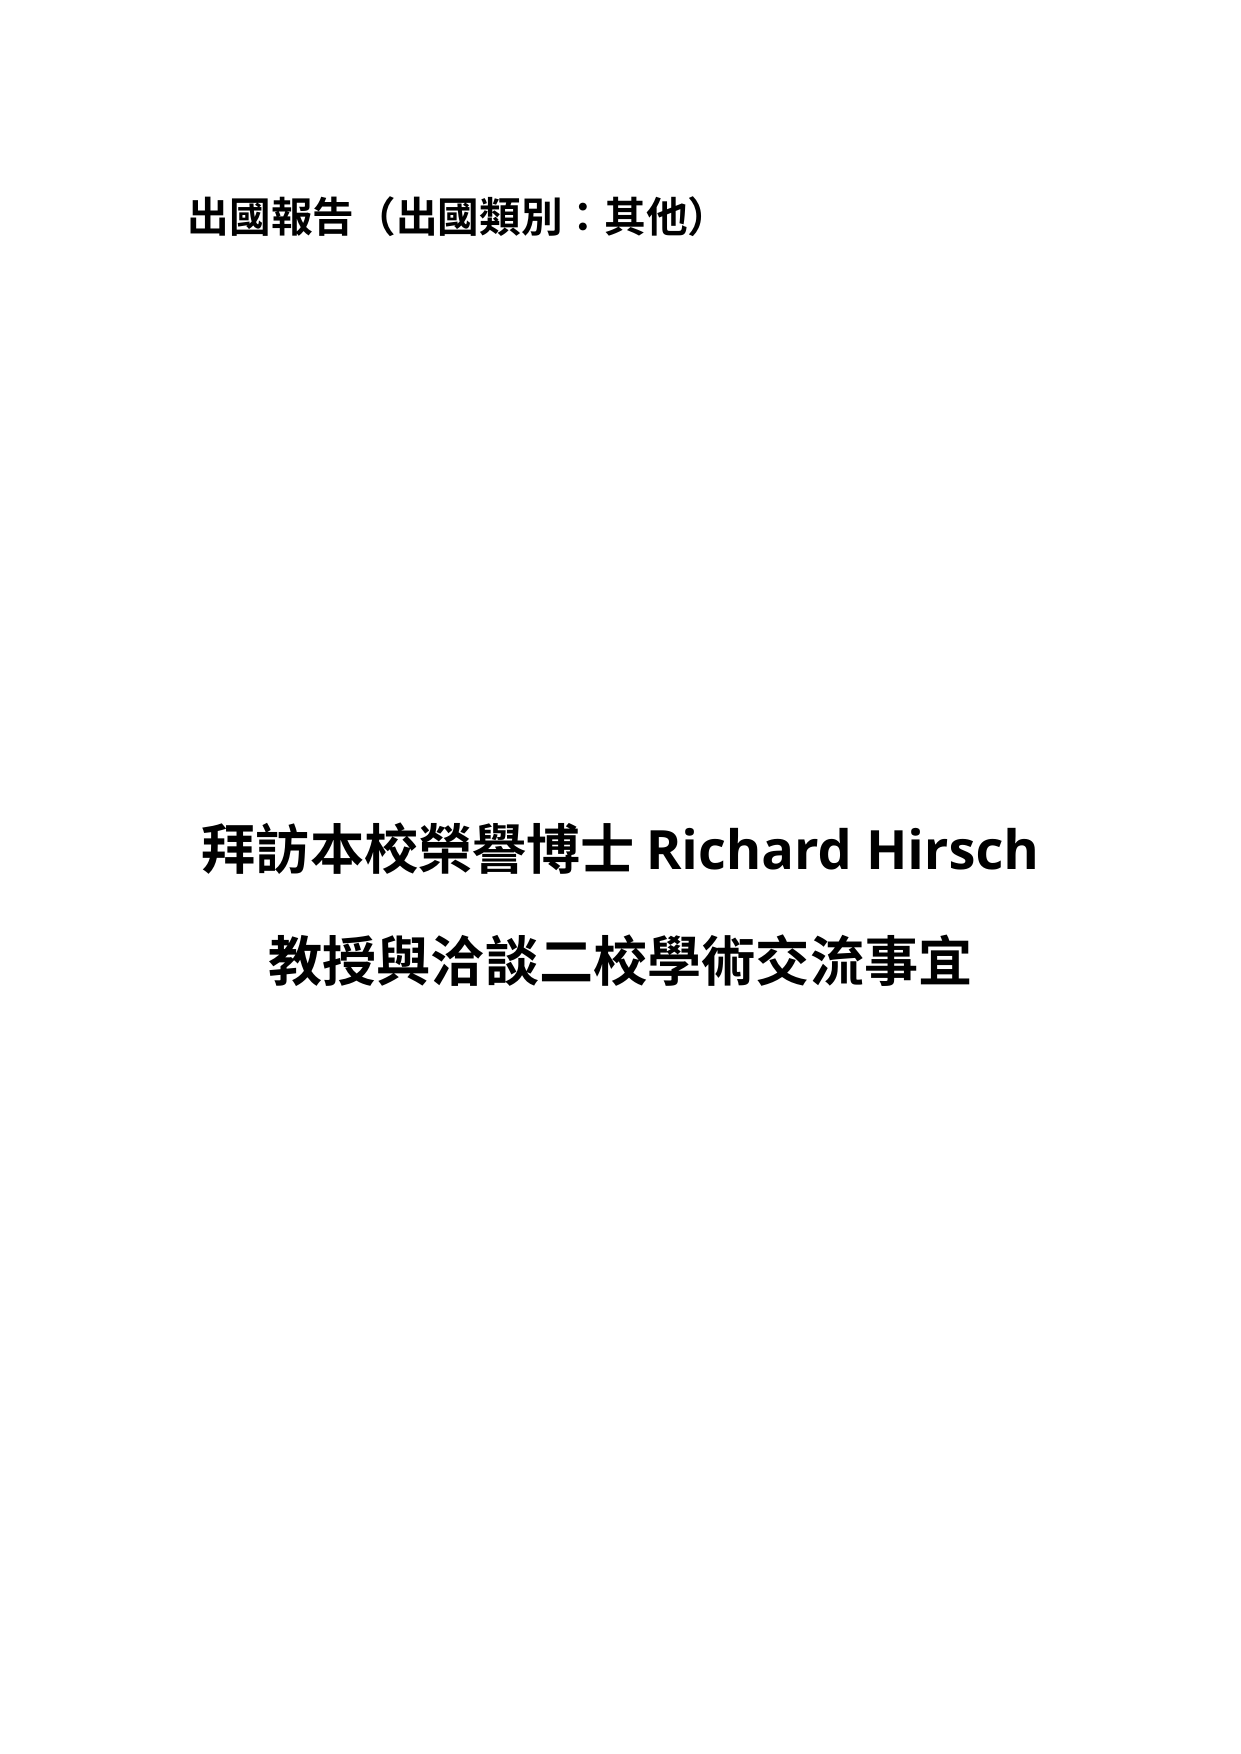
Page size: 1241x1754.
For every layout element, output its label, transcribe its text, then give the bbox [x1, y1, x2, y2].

text 出國報告（出國類別：其他） [187, 177, 1059, 252]
text 拜訪本校榮譽博士Richard Hirsch教授與洽談二校學術交流事宜 [187, 789, 1053, 1014]
